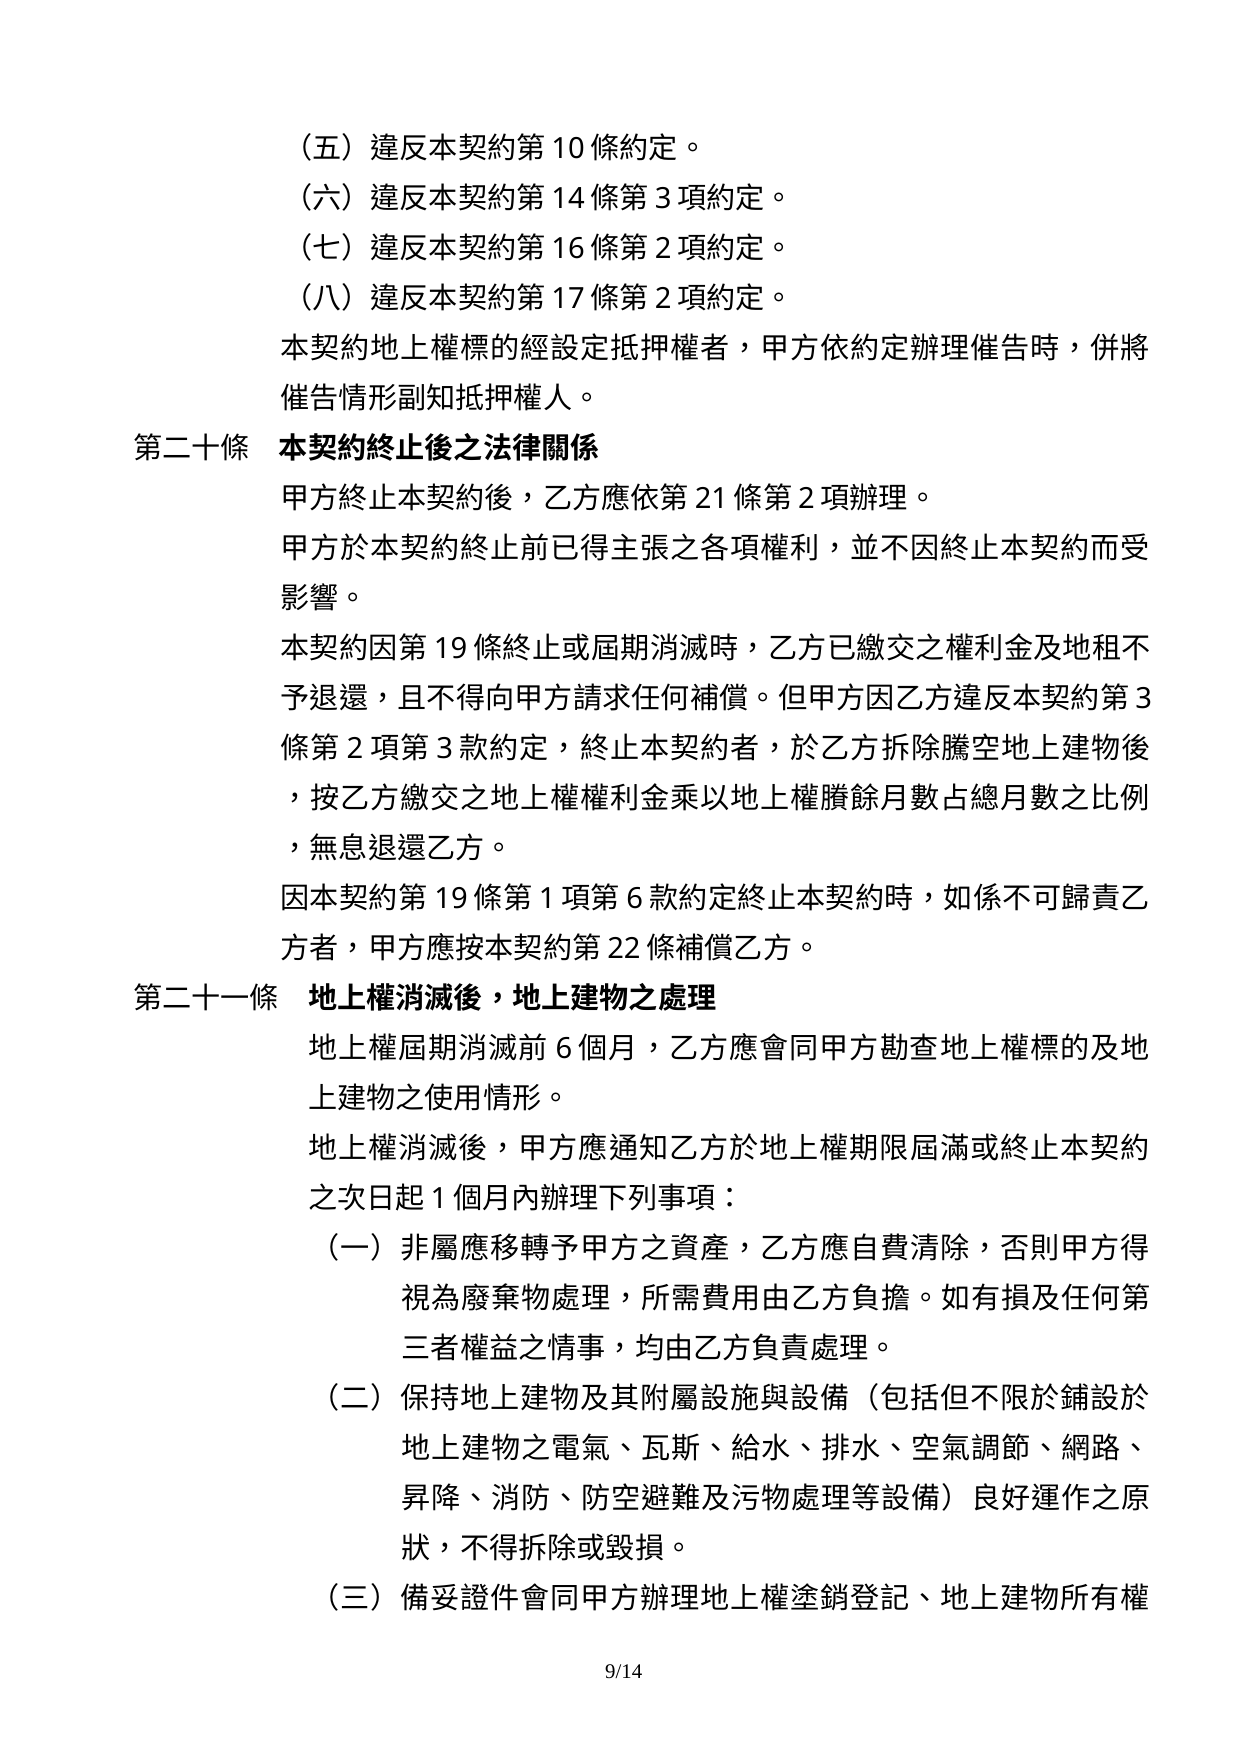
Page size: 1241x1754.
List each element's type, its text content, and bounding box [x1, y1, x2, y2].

text 本契約因第19條終止或屆期消滅時，乙方已繳交之權利金及地租不予退還，且不得向甲方請求任何補償。但甲方因乙方違反本契約第3條第2項第3款約定，終止本契約者，於乙方拆除騰空地上建物後，按乙方繳交之地上權權利金乘以地上權賸餘月數占總月數之比例，無息退還乙方。 [280, 618, 1152, 868]
text 甲方於本契約終止前已得主張之各項權利，並不因終止本契約而受影響。 [280, 518, 1152, 618]
text （六）違反本契約第14條第3項約定。 [283, 168, 1152, 218]
text （五）違反本契約第10條約定。 [283, 118, 1152, 168]
text （三）備妥證件會同甲方辦理地上權塗銷登記、地上建物所有權 [310, 1568, 1152, 1618]
text （七）違反本契約第16條第2項約定。 [283, 218, 1152, 268]
text 本契約地上權標的經設定抵押權者，甲方依約定辦理催告時，併將催告情形副知抵押權人。 [280, 318, 1152, 418]
text 第二十一條 地上權消滅後，地上建物之處理 [133, 968, 1152, 1018]
text 地上權屆期消滅前6個月，乙方應會同甲方勘查地上權標的及地上建物之使用情形。 [308, 1018, 1152, 1118]
text 地上權消滅後，甲方應通知乙方於地上權期限屆滿或終止本契約之次日起1個月內辦理下列事項： [308, 1118, 1152, 1218]
text （一）非屬應移轉予甲方之資產，乙方應自費清除，否則甲方得視為廢棄物處理，所需費用由乙方負擔。如有損及任何第三者權益之情事，均由乙方負責處理。 [310, 1218, 1152, 1368]
text 第二十條 本契約終止後之法律關係 [133, 418, 1152, 468]
text （二）保持地上建物及其附屬設施與設備（包括但不限於鋪設於地上建物之電氣、瓦斯、給水、排水、空氣調節、網路、昇降、消防、防空避難及污物處理等設備）良好運作之原狀，不得拆除或毀損。 [310, 1368, 1152, 1568]
text （八）違反本契約第17條第2項約定。 [283, 268, 1152, 318]
text 因本契約第19條第1項第6款約定終止本契約時，如係不可歸責乙方者，甲方應按本契約第22條補償乙方。 [280, 868, 1152, 968]
text 甲方終止本契約後，乙方應依第21條第2項辦理。 [280, 468, 1152, 518]
